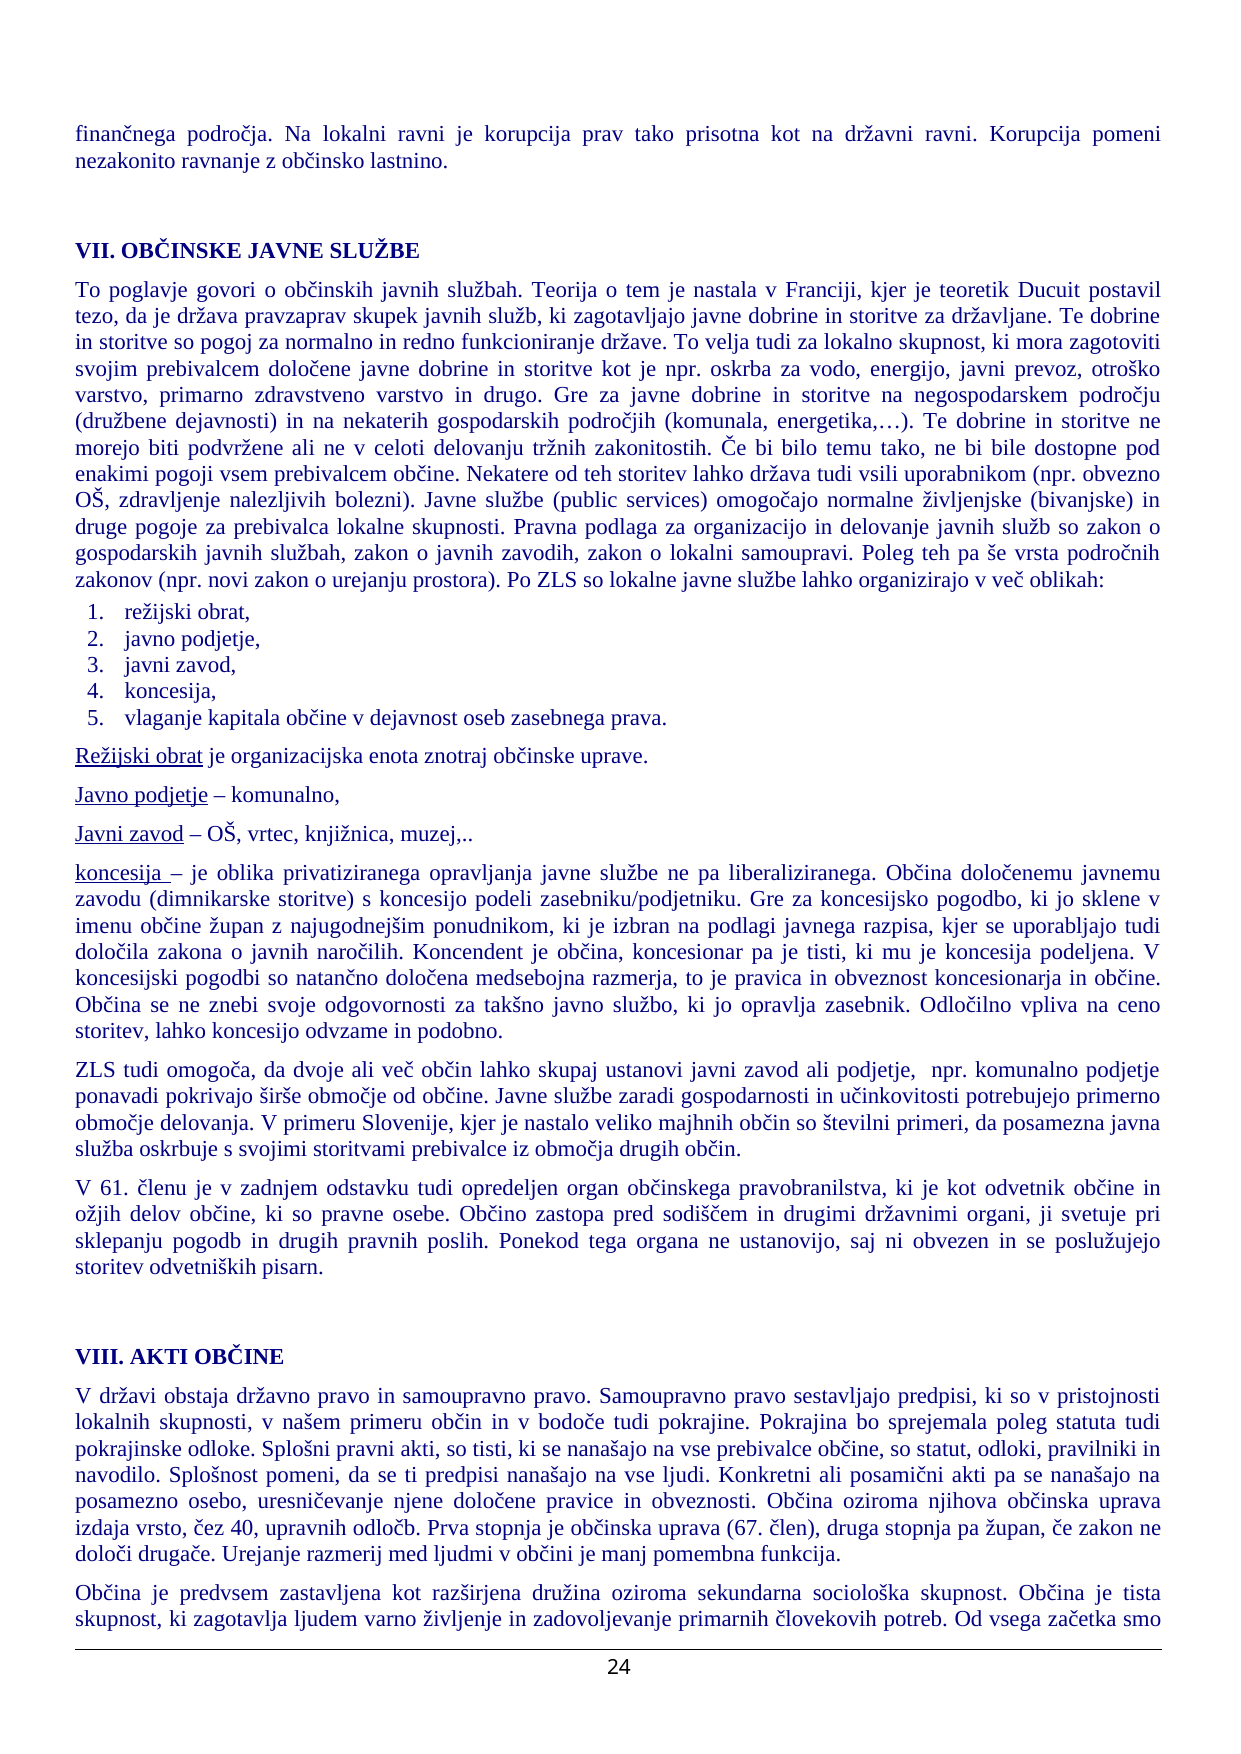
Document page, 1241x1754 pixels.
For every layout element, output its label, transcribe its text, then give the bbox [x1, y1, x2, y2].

text V državi obstaja državno pravo in samoupravno pravo. Samoupravno pravo sestavljajo predpisi, ki so v pristojnosti lokalnih skupnosti, v našem primeru občin in v bodoče tudi pokrajine. Pokrajina bo sprejemala poleg statuta tudi pokrajinske odloke. Splošni pravni akti, so tisti, ki se nanašajo na vse prebivalce občine, so statut, odloki, pravilniki in navodilo. Splošnost pomeni, da se ti predpisi nanašajo na vse ljudi. Konkretni ali posamični akti pa se nanašajo na posamezno osebo, uresničevanje njene določene pravice in obveznosti. Občina oziroma njihova občinska uprava izdaja vrsto, čez 40, upravnih odločb. Prva stopnja je občinska uprava (67. člen), druga stopnja pa župan, če zakon ne določi drugače. Urejanje razmerij med ljudmi v občini je manj pomembna funkcija. [75, 1382, 1162, 1567]
text Javno podjetje – komunalno, [75, 781, 1162, 808]
text To poglavje govori o občinskih javnih službah. Teorija o tem je nastala v Franciji, kjer je teoretik Ducuit postavil tezo, da je država pravzaprav skupek javnih služb, ki zagotavljajo javne dobrine in storitve za državljane. Te dobrine in storitve so pogoj za normalno in redno funkcioniranje države. To velja tudi za lokalno skupnost, ki mora zagotoviti svojim prebivalcem določene javne dobrine in storitve kot je npr. oskrba za vodo, energijo, javni prevoz, otroško varstvo, primarno zdravstveno varstvo in drugo. Gre za javne dobrine in storitve na negospodarskem področju (družbene dejavnosti) in na nekaterih gospodarskih področjih (komunala, energetika,…). Te dobrine in storitve ne morejo biti podvržene ali ne v celoti delovanju tržnih zakonitostih. Če bi bilo temu tako, ne bi bile dostopne pod enakimi pogoji vsem prebivalcem občine. Nekatere od teh storitev lahko država tudi vsili uporabnikom (npr. obvezno OŠ, zdravljenje nalezljivih bolezni). Javne službe (public services) omogočajo normalne življenjske (bivanjske) in druge pogoje za prebivalca lokalne skupnosti. Pravna podlaga za organizacijo in delovanje javnih služb so zakon o gospodarskih javnih službah, zakon o javnih zavodih, zakon o lokalni samoupravi. Poleg teh pa še vrsta področnih zakonov (npr. novi zakon o urejanju prostora). Po ZLS so lokalne javne službe lahko organizirajo v več oblikah: [75, 276, 1162, 592]
text VIII. AKTI OBČINE [75, 1343, 1162, 1369]
text V 61. členu je v zadnjem odstavku tudi opredeljen organ občinskega pravobranilstva, ki je kot odvetnik občine in ožjih delov občine, ki so pravne osebe. Občino zastopa pred sodiščem in drugimi državnimi organi, ji svetuje pri sklepanju pogodb in drugih pravnih poslih. Ponekod tega organa ne ustanovijo, saj ni obvezen in se poslužujejo storitev odvetniških pisarn. [75, 1174, 1162, 1279]
list režijski obrat, [87, 598, 1162, 624]
text Javni zavod – OŠ, vrtec, knjižnica, muzej,.. [75, 820, 1162, 847]
text VII. OBČINSKE JAVNE SLUŽBE [75, 237, 1162, 263]
text Režijski obrat je organizacijska enota znotraj občinske uprave. [75, 742, 1162, 769]
list vlaganje kapitala občine v dejavnost oseb zasebnega prava. [87, 704, 1162, 730]
text koncesija – je oblika privatiziranega opravljanja javne službe ne pa liberaliziranega. Občina določenemu javnemu zavodu (dimnikarske storitve) s koncesijo podeli zasebniku/podjetniku. Gre za koncesijsko pogodbo, ki jo sklene v imenu občine župan z najugodnejšim ponudnikom, ki je izbran na podlagi javnega razpisa, kjer se uporabljajo tudi določila zakona o javnih naročilih. Koncendent je občina, koncesionar pa je tisti, ki mu je koncesija podeljena. V koncesijski pogodbi so natančno določena medsebojna razmerja, to je pravica in obveznost koncesionarja in občine. Občina se ne znebi svoje odgovornosti za takšno javno službo, ki jo opravlja zasebnik. Odločilno vpliva na ceno storitev, lahko koncesijo odvzame in podobno. [75, 859, 1162, 1043]
text Občina je predvsem zastavljena kot razširjena družina oziroma sekundarna sociološka skupnost. Občina je tista skupnost, ki zagotavlja ljudem varno življenje in zadovoljevanje primarnih človekovih potreb. Od vsega začetka smo [75, 1579, 1162, 1632]
list koncesija, [87, 677, 1162, 704]
list javni zavod, [87, 651, 1162, 677]
list javno podjetje, [87, 624, 1162, 651]
text finančnega področja. Na lokalni ravni je korupcija prav tako prisotna kot na državni ravni. Korupcija pomeni nezakonito ravnanje z občinsko lastnino. [75, 120, 1162, 173]
text ZLS tudi omogoča, da dvoje ali več občin lahko skupaj ustanovi javni zavod ali podjetje, npr. komunalno podjetje ponavadi pokrivajo širše območje od občine. Javne službe zaradi gospodarnosti in učinkovitosti potrebujejo primerno območje delovanja. V primeru Slovenije, kjer je nastalo veliko majhnih občin so številni primeri, da posamezna javna služba oskrbuje s svojimi storitvami prebivalce iz območja drugih občin. [75, 1056, 1162, 1161]
